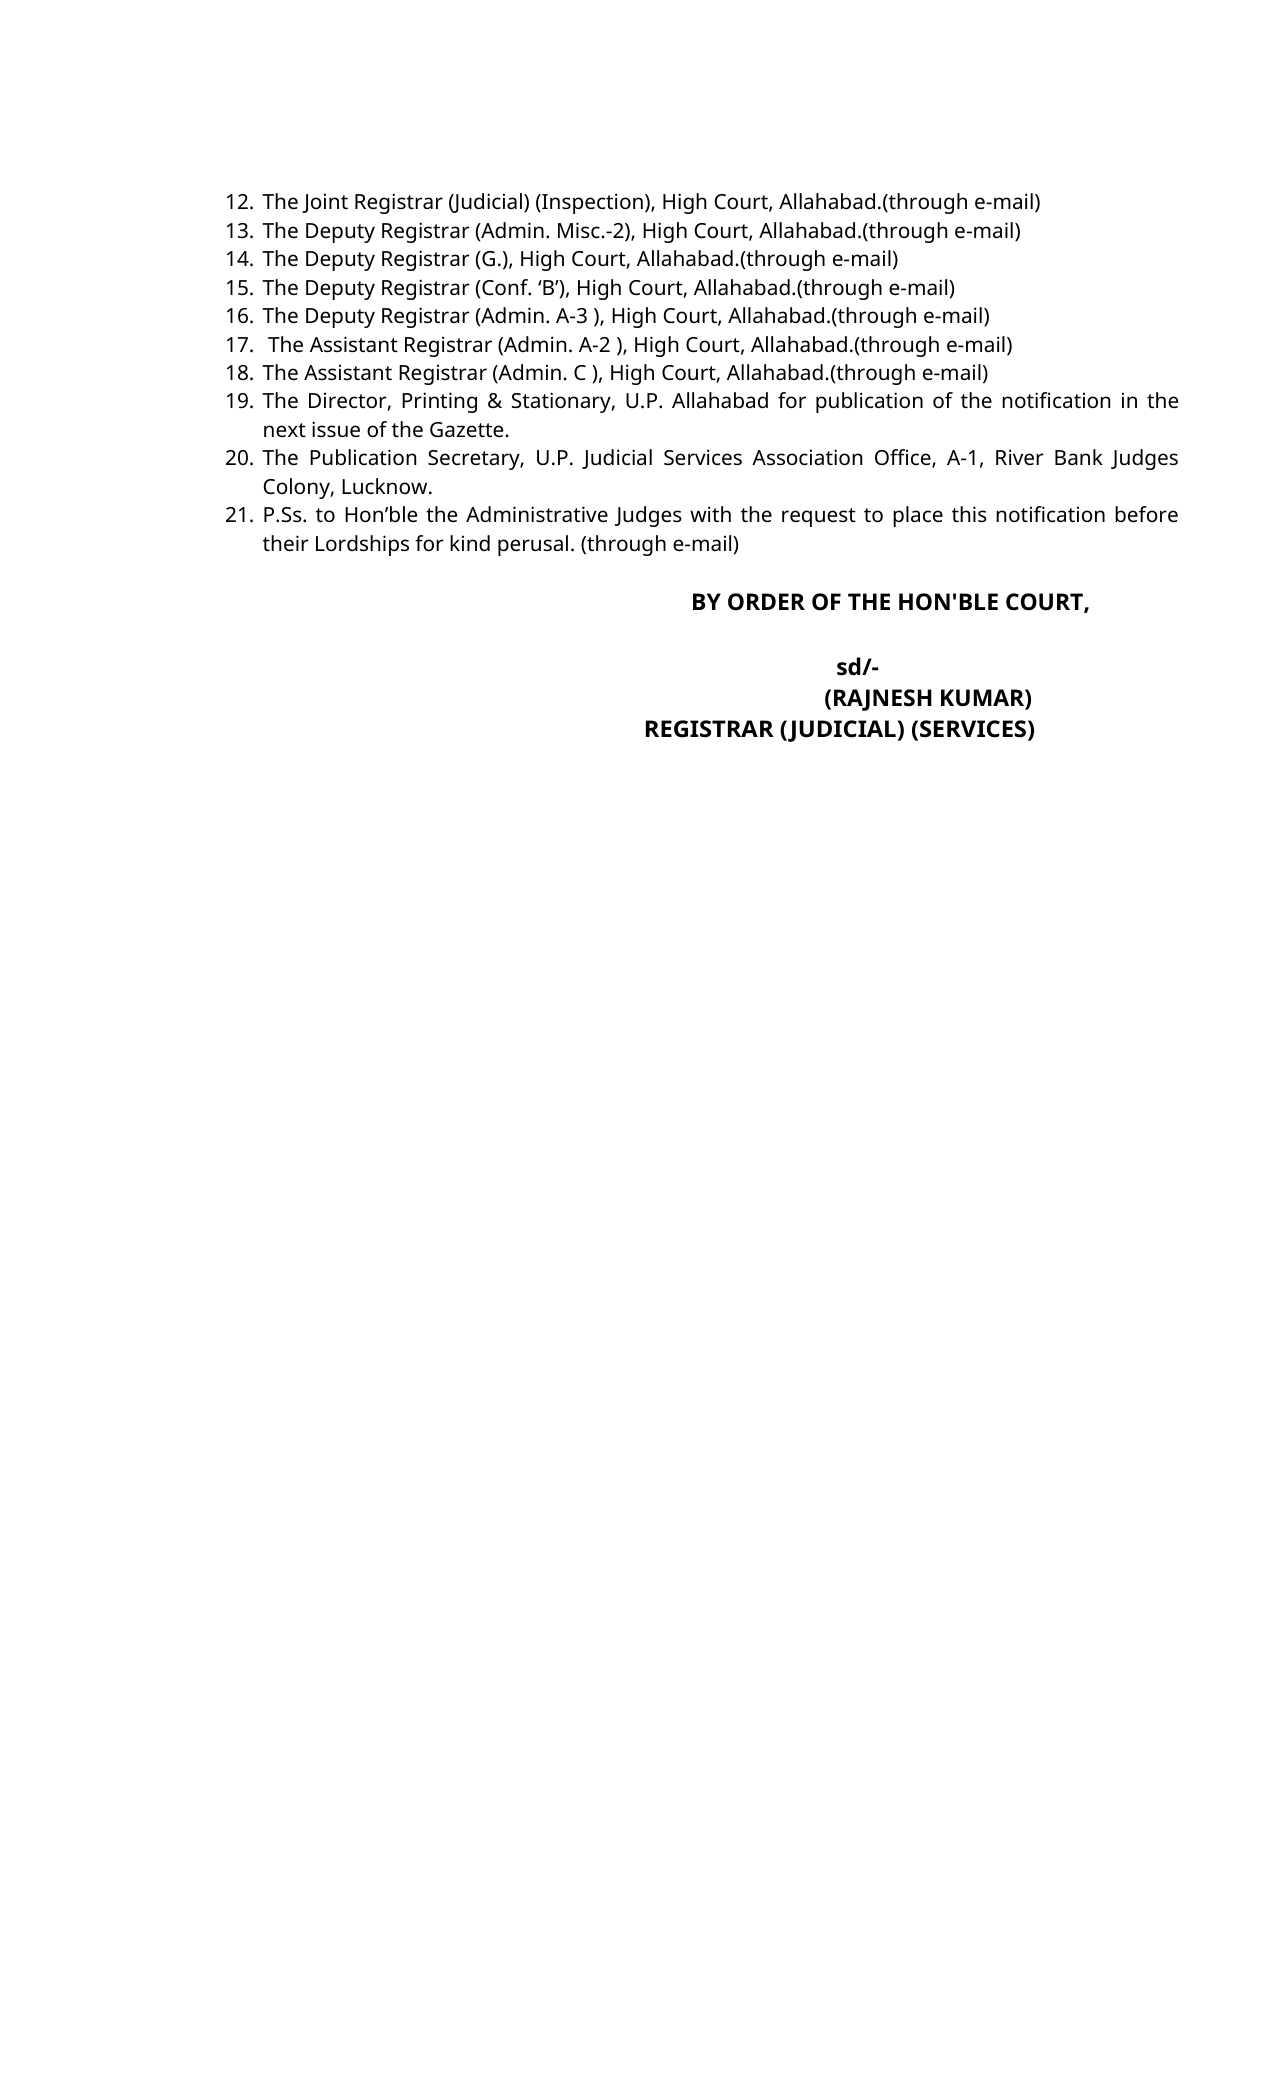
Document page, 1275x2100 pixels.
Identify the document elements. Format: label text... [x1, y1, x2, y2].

list P.Ss. to Hon’ble the Administrative Judges with the request to place this notification before their Lordships for kind perusal. (through e-mail) [225, 500, 1181, 557]
text REGISTRAR (JUDICIAL) (SERVICES) [187, 713, 1188, 745]
list The Director, Printing & Stationary, U.P. Allahabad for publication of the notification in the next issue of the Gazette. [225, 387, 1181, 443]
text sd/- [562, 651, 1181, 682]
list The Deputy Registrar (Admin. Misc.-2), High Court, Allahabad.(through e-mail) [225, 216, 1181, 244]
list The Deputy Registrar (Admin. A-3 ), High Court, Allahabad.(through e-mail) [225, 301, 1181, 330]
list The Publication Secretary, U.P. Judicial Services Association Office, A-1, River Bank Judges Colony, Lucknow. [225, 443, 1181, 500]
list The Joint Registrar (Judicial) (Inspection), High Court, Allahabad.(through e-mail) [225, 187, 1181, 216]
text (RAJNESH KUMAR) [562, 682, 1181, 713]
text BY ORDER OF THE HON'BLE COURT, [187, 586, 1181, 617]
list The Assistant Registrar (Admin. A-2 ), High Court, Allahabad.(through e-mail) [225, 330, 1181, 358]
list The Deputy Registrar (G.), High Court, Allahabad.(through e-mail) [225, 244, 1181, 273]
list The Assistant Registrar (Admin. C ), High Court, Allahabad.(through e-mail) [225, 358, 1181, 387]
list The Deputy Registrar (Conf. ‘B’), High Court, Allahabad.(through e-mail) [225, 273, 1181, 301]
